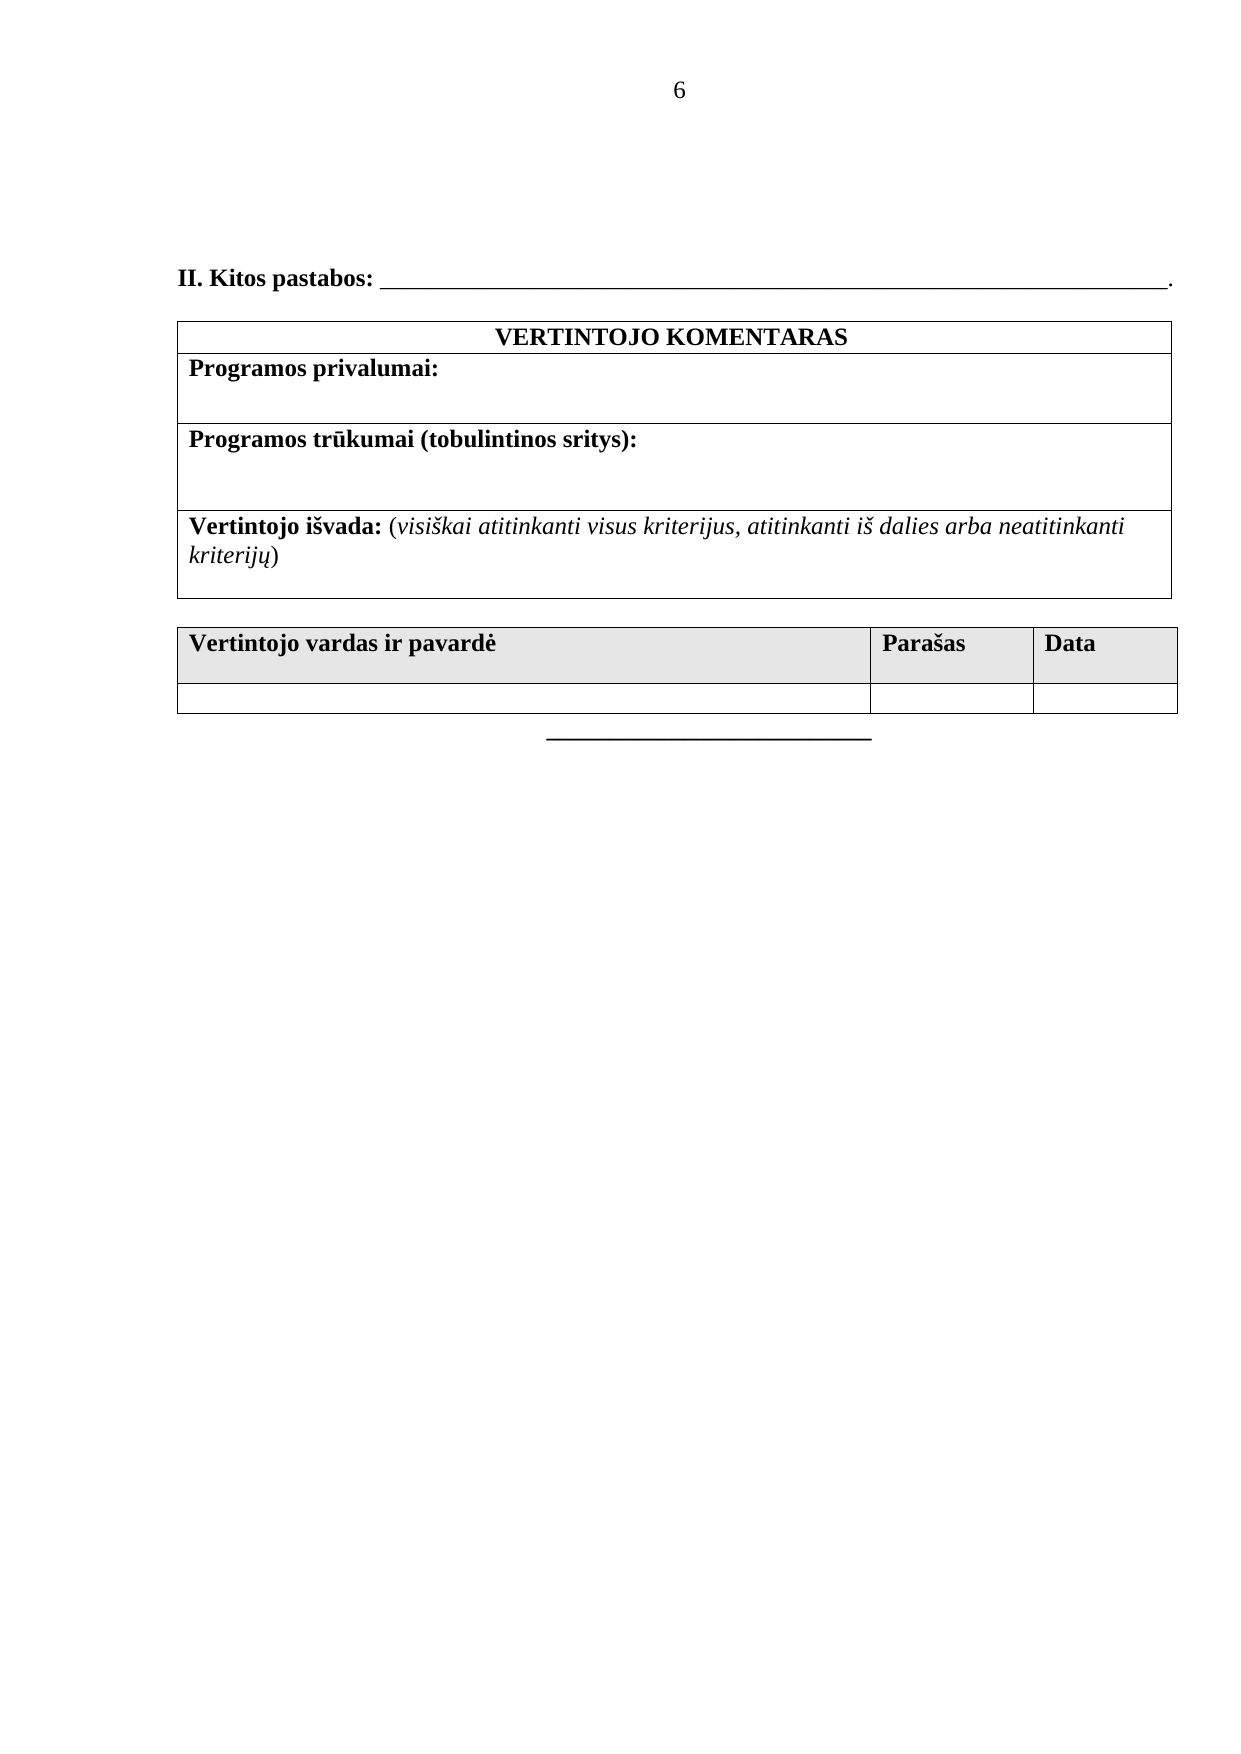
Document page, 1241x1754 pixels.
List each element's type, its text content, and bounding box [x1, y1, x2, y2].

table_cell Programos trūkumai (tobulintinos sritys): [178, 424, 1171, 510]
table_header Data [1034, 628, 1177, 683]
table_cell [178, 684, 870, 713]
table_cell Vertintojo išvada: (visiškai atitinkanti visus kriterijus, atitinkanti iš dalies arba neatitinkanti kriterijų) [178, 511, 1171, 597]
table_cell [871, 684, 1033, 713]
table_header Parašas [871, 628, 1033, 683]
text __________________________ [177, 714, 1181, 743]
table_cell [1034, 684, 1177, 713]
text II. Kitos pastabos: _______________________________________________________________. [177, 263, 1181, 292]
table_cell Programos privalumai: [178, 354, 1171, 423]
table_header VERTINTOJO KOMENTARAS [178, 322, 1171, 352]
table_header Vertintojo vardas ir pavardė [178, 628, 870, 683]
